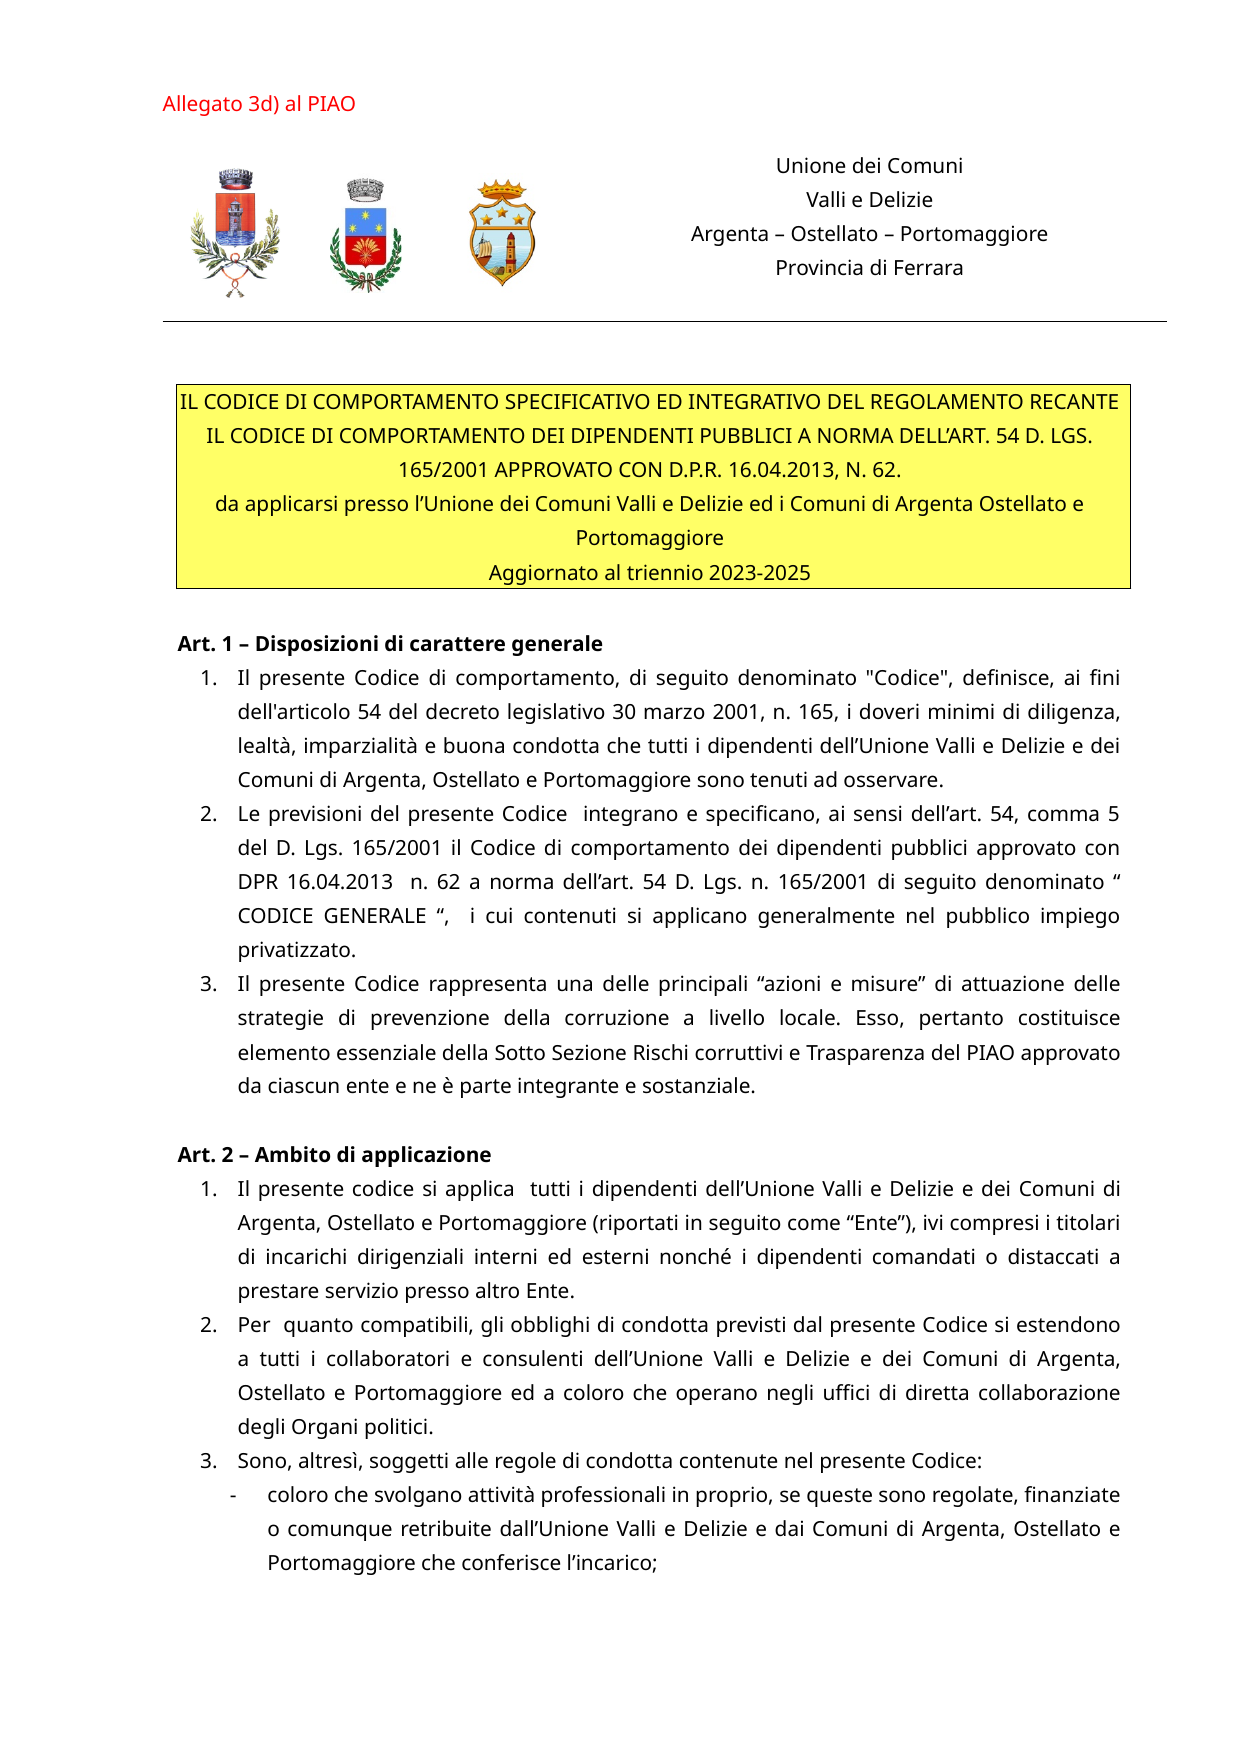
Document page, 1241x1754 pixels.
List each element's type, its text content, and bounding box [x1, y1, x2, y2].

picture [456, 173, 542, 293]
table_header [292, 151, 425, 321]
table_header [425, 151, 557, 321]
table_header Unione dei Comuni Valli e Delizie Argenta – Ostellato – Portomaggiore Provincia di Ferrara [558, 151, 1167, 321]
table_header [163, 151, 292, 321]
list Per quanto compatibili, gli obblighi di condotta previsti dal presente Codice si estendono a tutti i collaboratori e consulenti dell’Unione Valli e Delizie e dei Comuni di Argenta, Ostellato e Portomaggiore ed a coloro che operano negli uffici di diretta collaborazione degli Organi politici. [200, 1310, 1122, 1441]
text Art. 1 – Disposizioni di carattere generale [177, 629, 1122, 657]
list Le previsioni del presente Codice integrano e specificano, ai sensi dell’art. 54, comma 5 del D. Lgs. 165/2001 il Codice di comportamento dei dipendenti pubblici approvato con DPR 16.04.2013 n. 62 a norma dell’art. 54 D. Lgs. n. 165/2001 di seguito denominato “ CODICE GENERALE “, i cui contenuti si applicano generalmente nel pubblico impiego privatizzato. [200, 799, 1122, 964]
text Art. 2 – Ambito di applicazione [177, 1140, 1122, 1168]
text Allegato 3d) al PIAO [162, 89, 1122, 117]
list coloro che svolgano attività professionali in proprio, se queste sono regolate, finanziate o comunque retribuite dall’Unione Valli e Delizie e dai Comuni di Argenta, Ostellato e Portomaggiore che conferisce l’incarico; [229, 1480, 1122, 1577]
picture [330, 173, 402, 293]
list Il presente Codice di comportamento, di seguito denominato "Codice", definisce, ai fini dell'articolo 54 del decreto legislativo 30 marzo 2001, n. 165, i doveri minimi di diligenza, lealtà, imparzialità e buona condotta che tutti i dipendenti dell’Unione Valli e Delizie e dei Comuni di Argenta, Ostellato e Portomaggiore sono tenuti ad osservare. [200, 663, 1122, 793]
list Il presente Codice rappresenta una delle principali “azioni e misure” di attuazione delle strategie di prevenzione della corruzione a livello locale. Esso, pertanto costituisce elemento essenziale della Sotto Sezione Rischi corruttivi e Trasparenza del PIAO approvato da ciascun ente e ne è parte integrante e sostanziale. [200, 969, 1122, 1100]
list Il presente codice si applica tutti i dipendenti dell’Unione Valli e Delizie e dei Comuni di Argenta, Ostellato e Portomaggiore (riportati in seguito come “Ente”), ivi compresi i titolari di incarichi dirigenziali interni ed esterni nonché i dipendenti comandati o distaccati a prestare servizio presso altro Ente. [200, 1174, 1122, 1304]
picture [189, 168, 281, 298]
text Aggiornato al triennio 2023-2025 [177, 554, 1130, 588]
text da applicarsi presso l’Unione dei Comuni Valli e Delizie ed i Comuni di Argenta Ostellato e Portomaggiore [177, 486, 1130, 552]
text IL CODICE DI COMPORTAMENTO SPECIFICATIVO ED INTEGRATIVO DEL REGOLAMENTO RECANTE IL CODICE DI COMPORTAMENTO DEI DIPENDENTI PUBBLICI A NORMA DELL’ART. 54 D. LGS. 165/2001 APPROVATO CON D.P.R. 16.04.2013, N. 62. [177, 385, 1130, 484]
list Sono, altresì, soggetti alle regole di condotta contenute nel presente Codice: [200, 1446, 1122, 1475]
